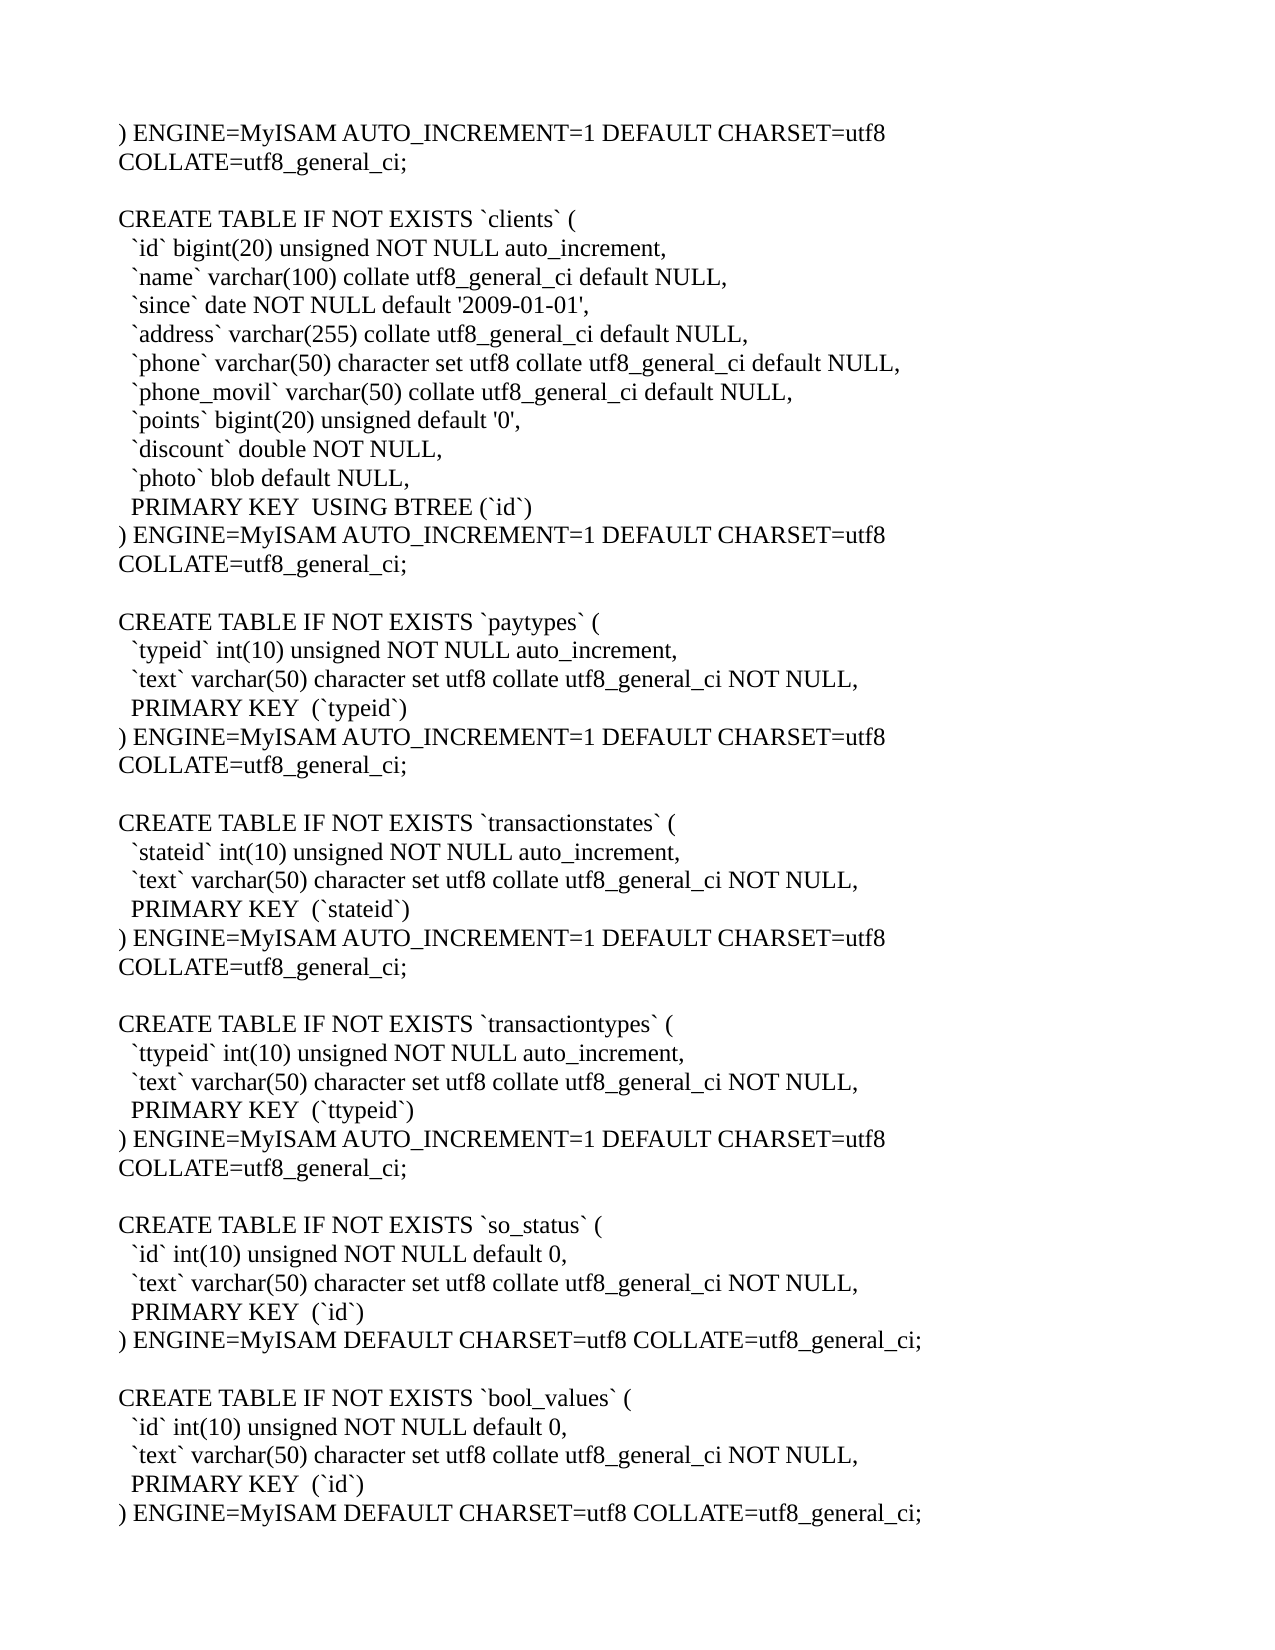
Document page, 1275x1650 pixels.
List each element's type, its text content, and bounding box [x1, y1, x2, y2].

text `id` bigint(20) unsigned NOT NULL auto_increment, [118, 233, 1157, 262]
text PRIMARY KEY (`id`) [118, 1469, 1157, 1498]
text ) ENGINE=MyISAM AUTO_INCREMENT=1 DEFAULT CHARSET=utf8 COLLATE=utf8_general_ci; [118, 1124, 1157, 1182]
text `name` varchar(100) collate utf8_general_ci default NULL, [118, 262, 1157, 291]
text `stateid` int(10) unsigned NOT NULL auto_increment, [118, 837, 1157, 866]
text ) ENGINE=MyISAM AUTO_INCREMENT=1 DEFAULT CHARSET=utf8 COLLATE=utf8_general_ci; [118, 118, 1157, 176]
text CREATE TABLE IF NOT EXISTS `clients` ( [118, 204, 1157, 233]
text `text` varchar(50) character set utf8 collate utf8_general_ci NOT NULL, [118, 1067, 1157, 1096]
text PRIMARY KEY (`id`) [118, 1297, 1157, 1326]
text `text` varchar(50) character set utf8 collate utf8_general_ci NOT NULL, [118, 664, 1157, 693]
text PRIMARY KEY (`stateid`) [118, 894, 1157, 923]
text ) ENGINE=MyISAM DEFAULT CHARSET=utf8 COLLATE=utf8_general_ci; [118, 1326, 1157, 1354]
text `photo` blob default NULL, [118, 463, 1157, 492]
text CREATE TABLE IF NOT EXISTS `paytypes` ( [118, 607, 1157, 636]
text `id` int(10) unsigned NOT NULL default 0, [118, 1412, 1157, 1441]
text PRIMARY KEY (`typeid`) [118, 693, 1157, 722]
text `typeid` int(10) unsigned NOT NULL auto_increment, [118, 636, 1157, 664]
text CREATE TABLE IF NOT EXISTS `bool_values` ( [118, 1383, 1157, 1412]
text `discount` double NOT NULL, [118, 434, 1157, 463]
text `since` date NOT NULL default '2009-01-01', [118, 291, 1157, 319]
text `text` varchar(50) character set utf8 collate utf8_general_ci NOT NULL, [118, 1441, 1157, 1469]
text CREATE TABLE IF NOT EXISTS `transactionstates` ( [118, 808, 1157, 837]
text PRIMARY KEY (`ttypeid`) [118, 1096, 1157, 1124]
text ) ENGINE=MyISAM AUTO_INCREMENT=1 DEFAULT CHARSET=utf8 COLLATE=utf8_general_ci; [118, 521, 1157, 578]
text CREATE TABLE IF NOT EXISTS `transactiontypes` ( [118, 1009, 1157, 1038]
text `text` varchar(50) character set utf8 collate utf8_general_ci NOT NULL, [118, 866, 1157, 894]
text CREATE TABLE IF NOT EXISTS `so_status` ( [118, 1211, 1157, 1239]
text PRIMARY KEY USING BTREE (`id`) [118, 492, 1157, 521]
text `phone_movil` varchar(50) collate utf8_general_ci default NULL, [118, 377, 1157, 406]
text `ttypeid` int(10) unsigned NOT NULL auto_increment, [118, 1038, 1157, 1067]
text `points` bigint(20) unsigned default '0', [118, 406, 1157, 434]
text ) ENGINE=MyISAM AUTO_INCREMENT=1 DEFAULT CHARSET=utf8 COLLATE=utf8_general_ci; [118, 923, 1157, 981]
text `phone` varchar(50) character set utf8 collate utf8_general_ci default NULL, [118, 348, 1157, 377]
text ) ENGINE=MyISAM DEFAULT CHARSET=utf8 COLLATE=utf8_general_ci; [118, 1498, 1157, 1527]
text `text` varchar(50) character set utf8 collate utf8_general_ci NOT NULL, [118, 1268, 1157, 1297]
text `address` varchar(255) collate utf8_general_ci default NULL, [118, 319, 1157, 348]
text `id` int(10) unsigned NOT NULL default 0, [118, 1239, 1157, 1268]
text ) ENGINE=MyISAM AUTO_INCREMENT=1 DEFAULT CHARSET=utf8 COLLATE=utf8_general_ci; [118, 722, 1157, 779]
